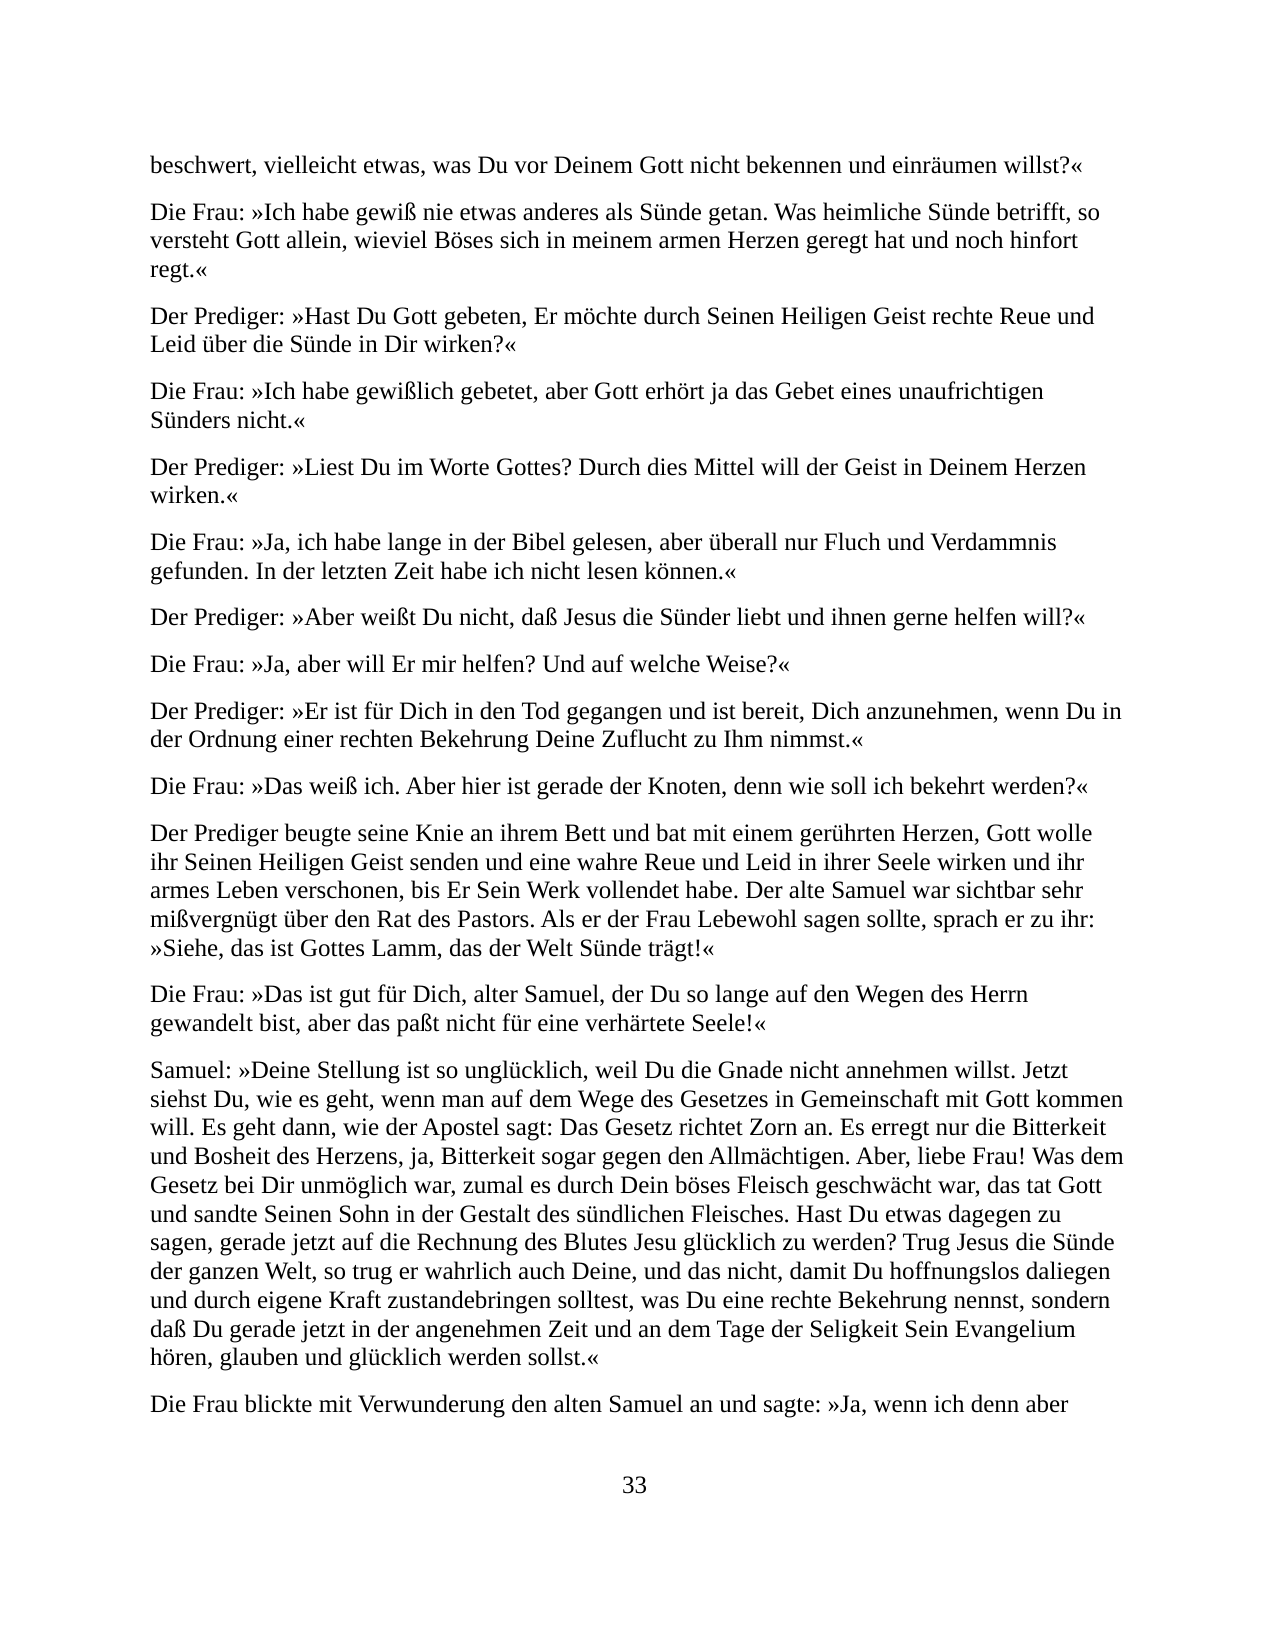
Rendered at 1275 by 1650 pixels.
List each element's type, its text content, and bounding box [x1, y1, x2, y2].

text Die Frau: »Ja, ich habe lange in der Bibel gelesen, aber überall nur Fluch und Verdammnis gefunden. In der letzten Zeit habe ich nicht lesen können.« [150, 527, 1125, 584]
text Der Prediger: »Liest Du im Worte Gottes? Durch dies Mittel will der Geist in Deinem Herzen wirken.« [150, 452, 1125, 509]
text Samuel: »Deine Stellung ist so unglücklich, weil Du die Gnade nicht annehmen willst. Jetzt siehst Du, wie es geht, wenn man auf dem Wege des Gesetzes in Gemeinschaft mit Gott kommen will. Es geht dann, wie der Apostel sagt: Das Gesetz richtet Zorn an. Es erregt nur die Bitterkeit und Bosheit des Herzens, ja, Bitterkeit sogar gegen den Allmächtigen. Aber, liebe Frau! Was dem Gesetz bei Dir unmöglich war, zumal es durch Dein böses Fleisch geschwächt war, das tat Gott und sandte Seinen Sohn in der Gestalt des sündlichen Fleisches. Hast Du etwas dagegen zu sagen, gerade jetzt auf die Rechnung des Blutes Jesu glücklich zu werden? Trug Jesus die Sünde der ganzen Welt, so trug er wahrlich auch Deine, und das nicht, damit Du hoffnungslos daliegen und durch eigene Kraft zustandebringen solltest, was Du eine rechte Bekehrung nennst, sondern daß Du gerade jetzt in der angenehmen Zeit und an dem Tage der Seligkeit Sein Evangelium hören, glauben und glücklich werden sollst.« [150, 1055, 1125, 1371]
text Die Frau: »Das weiß ich. Aber hier ist gerade der Knoten, denn wie soll ich bekehrt werden?« [150, 771, 1125, 800]
text Die Frau: »Das ist gut für Dich, alter Samuel, der Du so lange auf den Wegen des Herrn gewandelt bist, aber das paßt nicht für eine verhärtete Seele!« [150, 979, 1125, 1037]
text Der Prediger beugte seine Knie an ihrem Bett und bat mit einem gerührten Herzen, Gott wolle ihr Seinen Heiligen Geist senden und eine wahre Reue und Leid in ihrer Seele wirken und ihr armes Leben verschonen, bis Er Sein Werk vollendet habe. Der alte Samuel war sichtbar sehr mißvergnügt über den Rat des Pastors. Als er der Frau Lebewohl sagen sollte, sprach er zu ihr: »Siehe, das ist Gottes Lamm, das der Welt Sünde trägt!« [150, 818, 1125, 962]
text Der Prediger: »Aber weißt Du nicht, daß Jesus die Sünder liebt und ihnen gerne helfen will?« [150, 602, 1125, 631]
text Die Frau: »Ja, aber will Er mir helfen? Und auf welche Weise?« [150, 649, 1125, 678]
text beschwert, vielleicht etwas, was Du vor Deinem Gott nicht bekennen und einräumen willst?« [150, 150, 1125, 179]
text Die Frau blickte mit Verwunderung den alten Samuel an und sagte: »Ja, wenn ich denn aber [150, 1389, 1125, 1418]
text Der Prediger: »Hast Du Gott gebeten, Er möchte durch Seinen Heiligen Geist rechte Reue und Leid über die Sünde in Dir wirken?« [150, 301, 1125, 358]
text Die Frau: »Ich habe gewißlich gebetet, aber Gott erhört ja das Gebet eines unaufrichtigen Sünders nicht.« [150, 376, 1125, 434]
text Der Prediger: »Er ist für Dich in den Tod gegangen und ist bereit, Dich anzunehmen, wenn Du in der Ordnung einer rechten Bekehrung Deine Zuflucht zu Ihm nimmst.« [150, 696, 1125, 753]
text Die Frau: »Ich habe gewiß nie etwas anderes als Sünde getan. Was heimliche Sünde betrifft, so versteht Gott allein, wieviel Böses sich in meinem armen Herzen geregt hat und noch hinfort regt.« [150, 197, 1125, 283]
